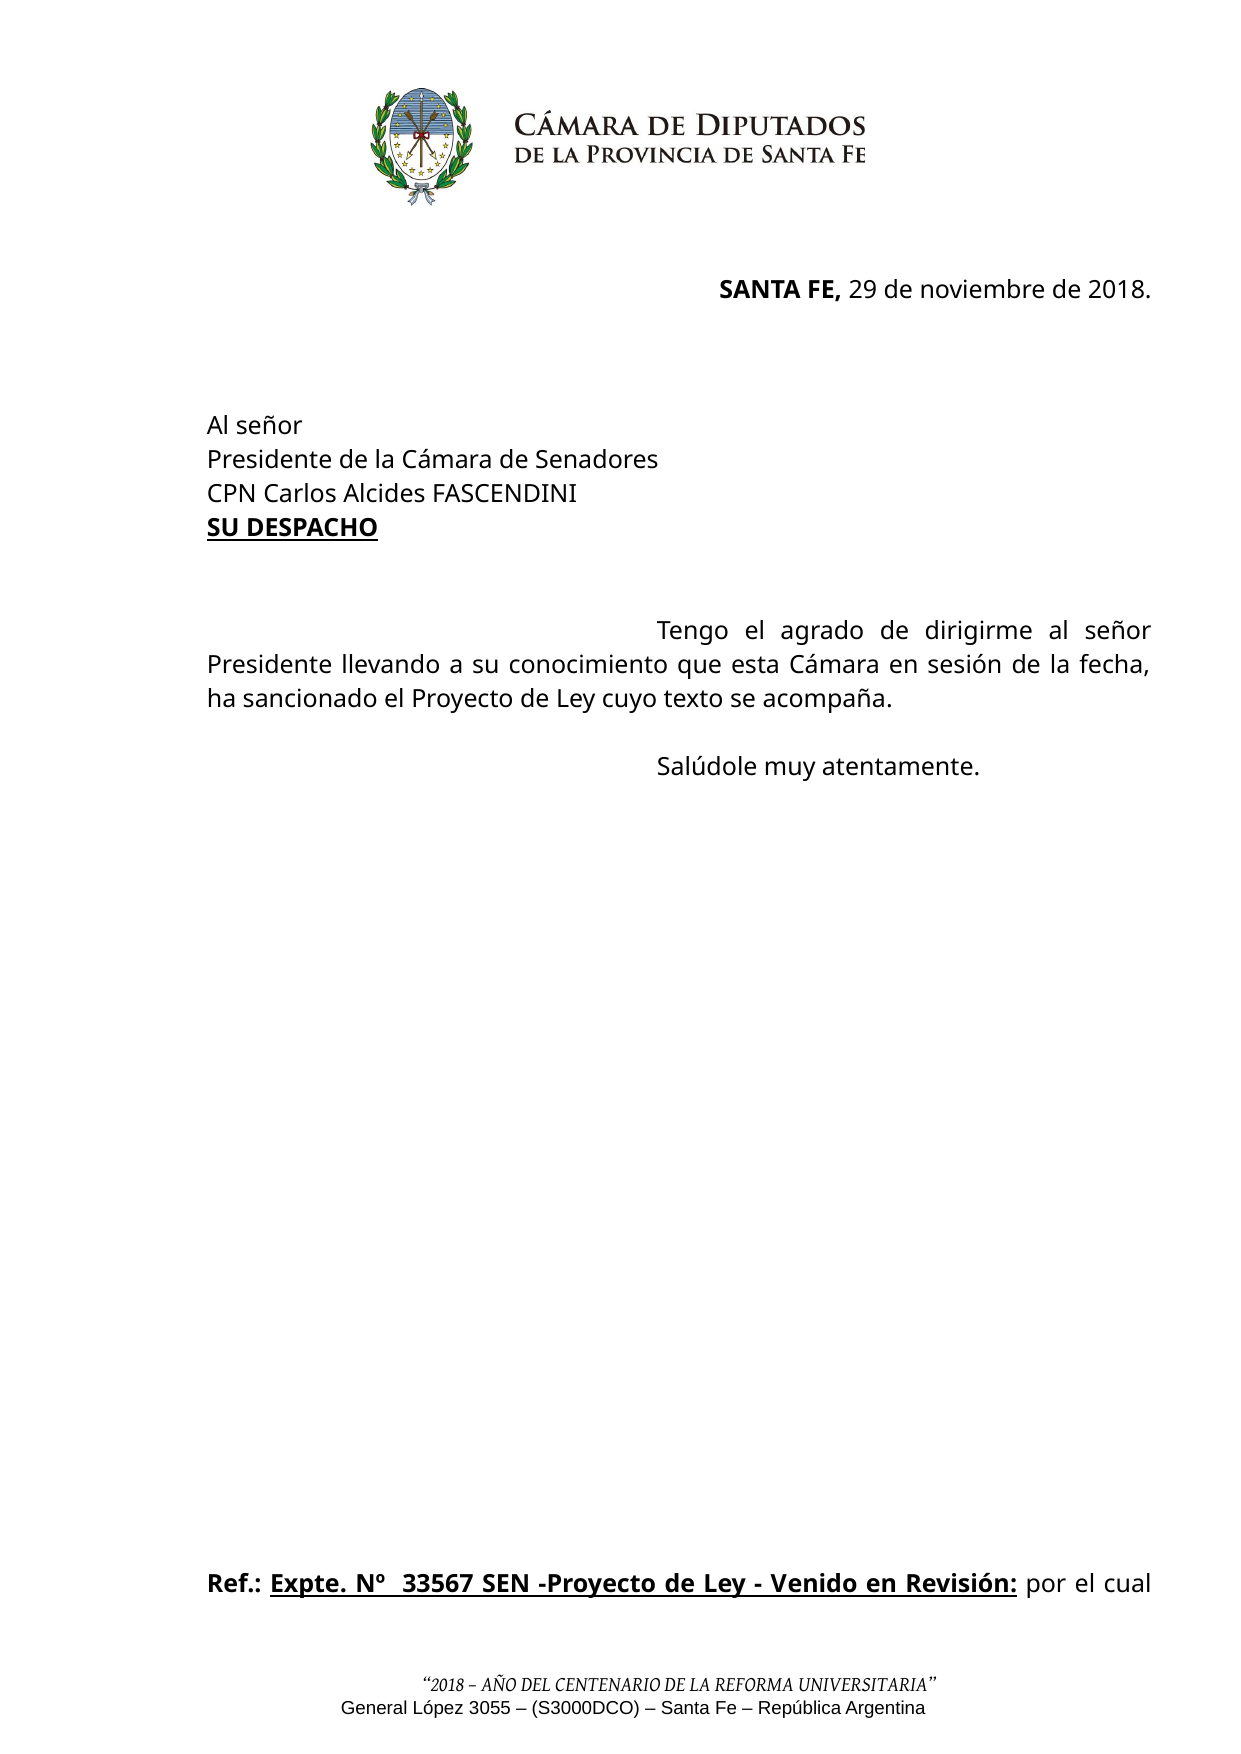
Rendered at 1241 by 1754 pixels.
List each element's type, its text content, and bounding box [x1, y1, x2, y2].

text Presidente de la Cámara de Senadores [207, 442, 1152, 476]
text Salúdole muy atentamente. [207, 748, 1152, 783]
text SANTA FE, 29 de noviembre de 2018. [207, 272, 1152, 306]
picture [370, 88, 866, 210]
text Al señor [207, 408, 1152, 442]
text CPN Carlos Alcides FASCENDINI [207, 476, 1152, 510]
text Tengo el agrado de dirigirme al señor Presidente llevando a su conocimiento que esta Cámara en sesión de la fecha, ha sancionado el Proyecto de Ley cuyo texto se acompaña. [207, 612, 1152, 714]
text SU DESPACHO [207, 510, 1152, 544]
text Ref.: Expte. Nº 33567 SEN -Proyecto de Ley - Venido en Revisión: por el cual [207, 1566, 1152, 1600]
